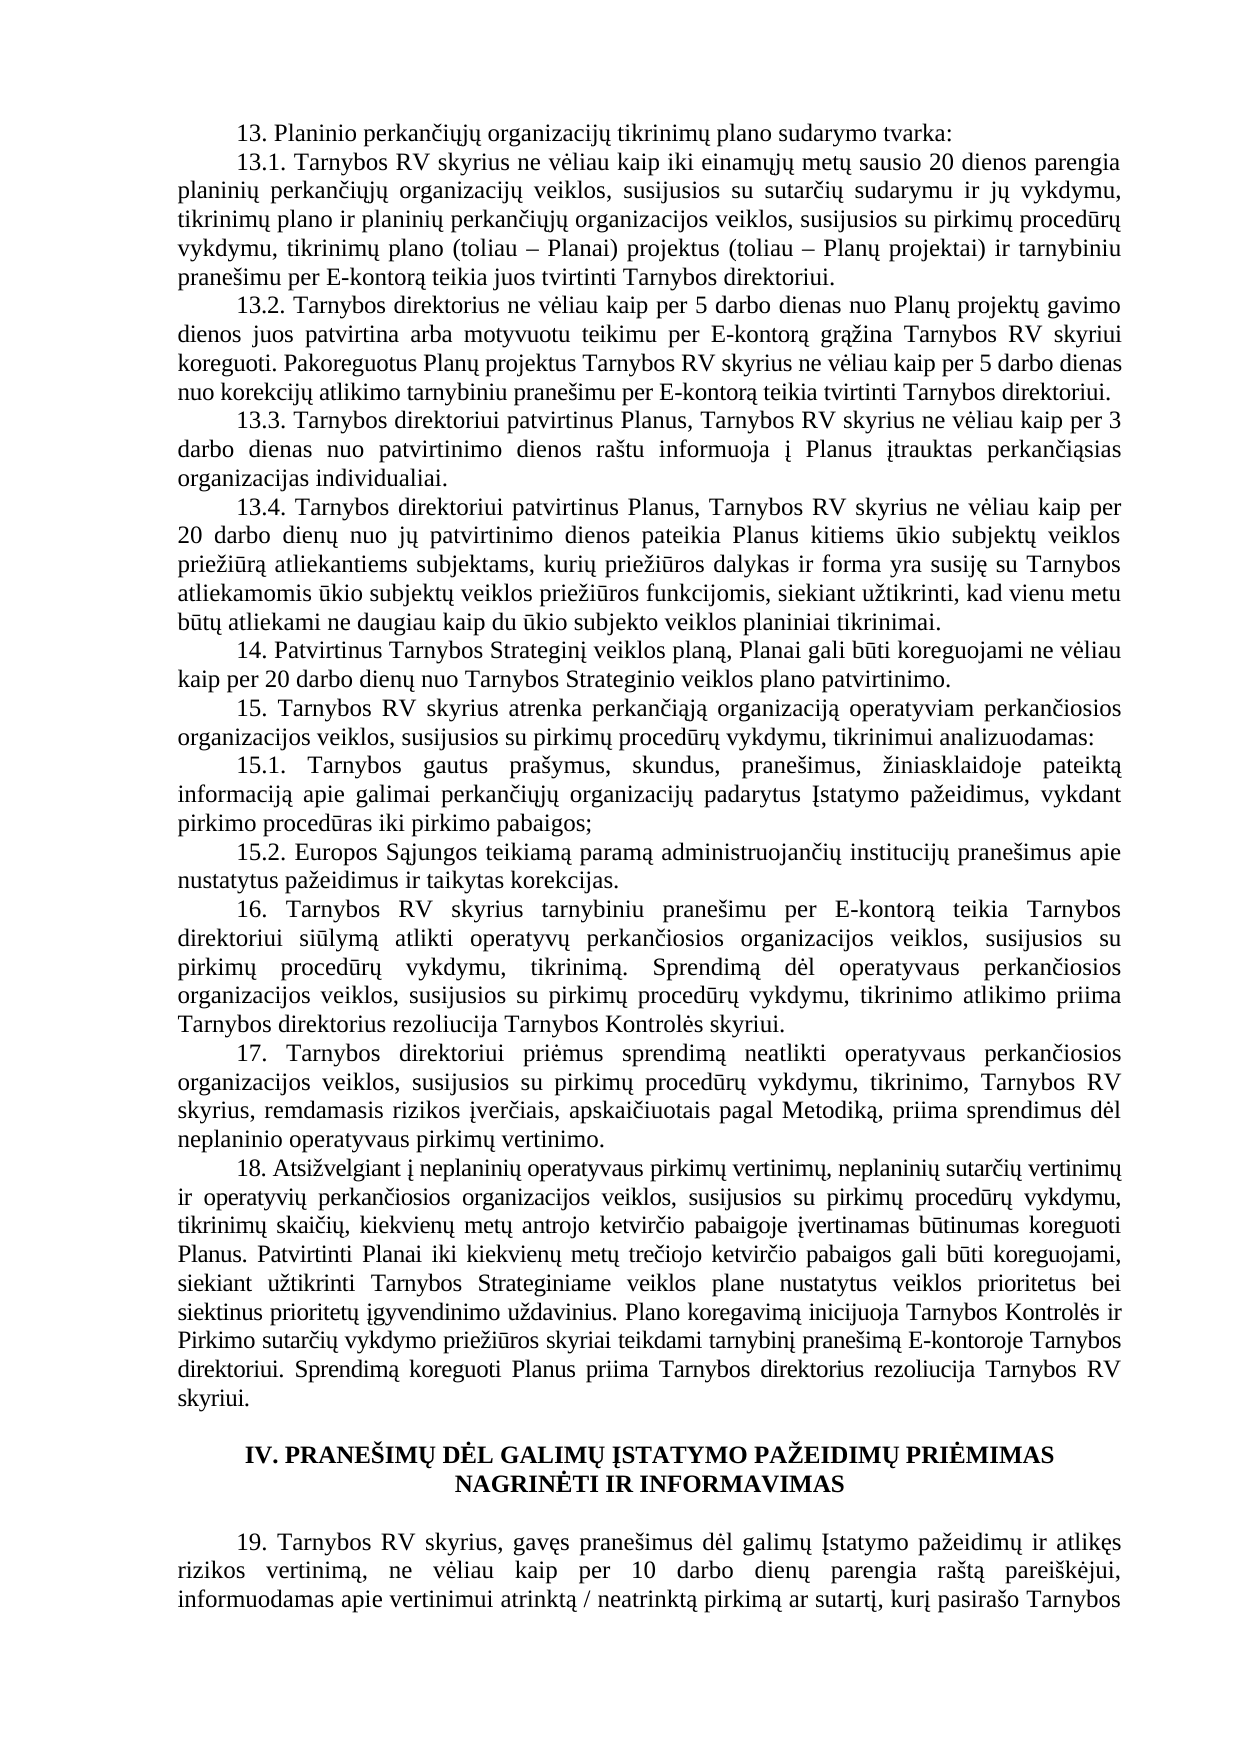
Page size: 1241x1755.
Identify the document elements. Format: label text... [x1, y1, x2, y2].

text 15.2. Europos Sąjungos teikiamą paramą administruojančių institucijų pranešimus apie nustatytus pažeidimus ir taikytas korekcijas. [177, 837, 1122, 894]
text 15.1. Tarnybos gautus prašymus, skundus, pranešimus, žiniasklaidoje pateiktą informaciją apie galimai perkančiųjų organizacijų padarytus Įstatymo pažeidimus, vykdant pirkimo procedūras iki pirkimo pabaigos; [177, 751, 1122, 837]
text 14. Patvirtinus Tarnybos Strateginį veiklos planą, Planai gali būti koreguojami ne vėliau kaip per 20 darbo dienų nuo Tarnybos Strateginio veiklos plano patvirtinimo. [177, 636, 1122, 693]
text 19. Tarnybos RV skyrius, gavęs pranešimus dėl galimų Įstatymo pažeidimų ir atlikęs rizikos vertinimą, ne vėliau kaip per 10 darbo dienų parengia raštą pareiškėjui, informuodamas apie vertinimui atrinktą / neatrinktą pirkimą ar sutartį, kurį pasirašo Tarnybos [177, 1527, 1122, 1613]
text 18. Atsižvelgiant į neplaninių operatyvaus pirkimų vertinimų, neplaninių sutarčių vertinimų ir operatyvių perkančiosios organizacijos veiklos, susijusios su pirkimų procedūrų vykdymu, tikrinimų skaičių, kiekvienų metų antrojo ketvirčio pabaigoje įvertinamas būtinumas koreguoti Planus. Patvirtinti Planai iki kiekvienų metų trečiojo ketvirčio pabaigos gali būti koreguojami, siekiant užtikrinti Tarnybos Strateginiame veiklos plane nustatytus veiklos prioritetus bei siektinus prioritetų įgyvendinimo uždavinius. Plano koregavimą inicijuoja Tarnybos Kontrolės ir Pirkimo sutarčių vykdymo priežiūros skyriai teikdami tarnybinį pranešimą E-kontoroje Tarnybos direktoriui. Sprendimą koreguoti Planus priima Tarnybos direktorius rezoliucija Tarnybos RV skyriui. [177, 1153, 1122, 1412]
text 17. Tarnybos direktoriui priėmus sprendimą neatlikti operatyvaus perkančiosios organizacijos veiklos, susijusios su pirkimų procedūrų vykdymu, tikrinimo, Tarnybos RV skyrius, remdamasis rizikos įverčiais, apskaičiuotais pagal Metodiką, priima sprendimus dėl neplaninio operatyvaus pirkimų vertinimo. [177, 1038, 1122, 1153]
text 13.3. Tarnybos direktoriui patvirtinus Planus, Tarnybos RV skyrius ne vėliau kaip per 3 darbo dienas nuo patvirtinimo dienos raštu informuoja į Planus įtrauktas perkančiąsias organizacijas individualiai. [177, 406, 1122, 492]
text IV. pranešimų DĖL GALIMŲ ĮSTATYMO PAŽEIDIMŲ priėmimas nagrinėti ir informavimas [177, 1441, 1122, 1498]
text 13. Planinio perkančiųjų organizacijų tikrinimų plano sudarymo tvarka: [177, 118, 1122, 147]
text 16. Tarnybos RV skyrius tarnybiniu pranešimu per E-kontorą teikia Tarnybos direktoriui siūlymą atlikti operatyvų perkančiosios organizacijos veiklos, susijusios su pirkimų procedūrų vykdymu, tikrinimą. Sprendimą dėl operatyvaus perkančiosios organizacijos veiklos, susijusios su pirkimų procedūrų vykdymu, tikrinimo atlikimo priima Tarnybos direktorius rezoliucija Tarnybos Kontrolės skyriui. [177, 894, 1122, 1038]
text 13.1. Tarnybos RV skyrius ne vėliau kaip iki einamųjų metų sausio 20 dienos parengia planinių perkančiųjų organizacijų veiklos, susijusios su sutarčių sudarymu ir jų vykdymu, tikrinimų plano ir planinių perkančiųjų organizacijos veiklos, susijusios su pirkimų procedūrų vykdymu, tikrinimų plano (toliau – Planai) projektus (toliau – Planų projektai) ir tarnybiniu pranešimu per E-kontorą teikia juos tvirtinti Tarnybos direktoriui. [177, 147, 1122, 291]
text 13.4. Tarnybos direktoriui patvirtinus Planus, Tarnybos RV skyrius ne vėliau kaip per 20 darbo dienų nuo jų patvirtinimo dienos pateikia Planus kitiems ūkio subjektų veiklos priežiūrą atliekantiems subjektams, kurių priežiūros dalykas ir forma yra susiję su Tarnybos atliekamomis ūkio subjektų veiklos priežiūros funkcijomis, siekiant užtikrinti, kad vienu metu būtų atliekami ne daugiau kaip du ūkio subjekto veiklos planiniai tikrinimai. [177, 492, 1122, 636]
text 15. Tarnybos RV skyrius atrenka perkančiąją organizaciją operatyviam perkančiosios organizacijos veiklos, susijusios su pirkimų procedūrų vykdymu, tikrinimui analizuodamas: [177, 693, 1122, 751]
text 13.2. Tarnybos direktorius ne vėliau kaip per 5 darbo dienas nuo Planų projektų gavimo dienos juos patvirtina arba motyvuotu teikimu per E-kontorą grąžina Tarnybos RV skyriui koreguoti. Pakoreguotus Planų projektus Tarnybos RV skyrius ne vėliau kaip per 5 darbo dienas nuo korekcijų atlikimo tarnybiniu pranešimu per E-kontorą teikia tvirtinti Tarnybos direktoriui. [177, 291, 1122, 406]
